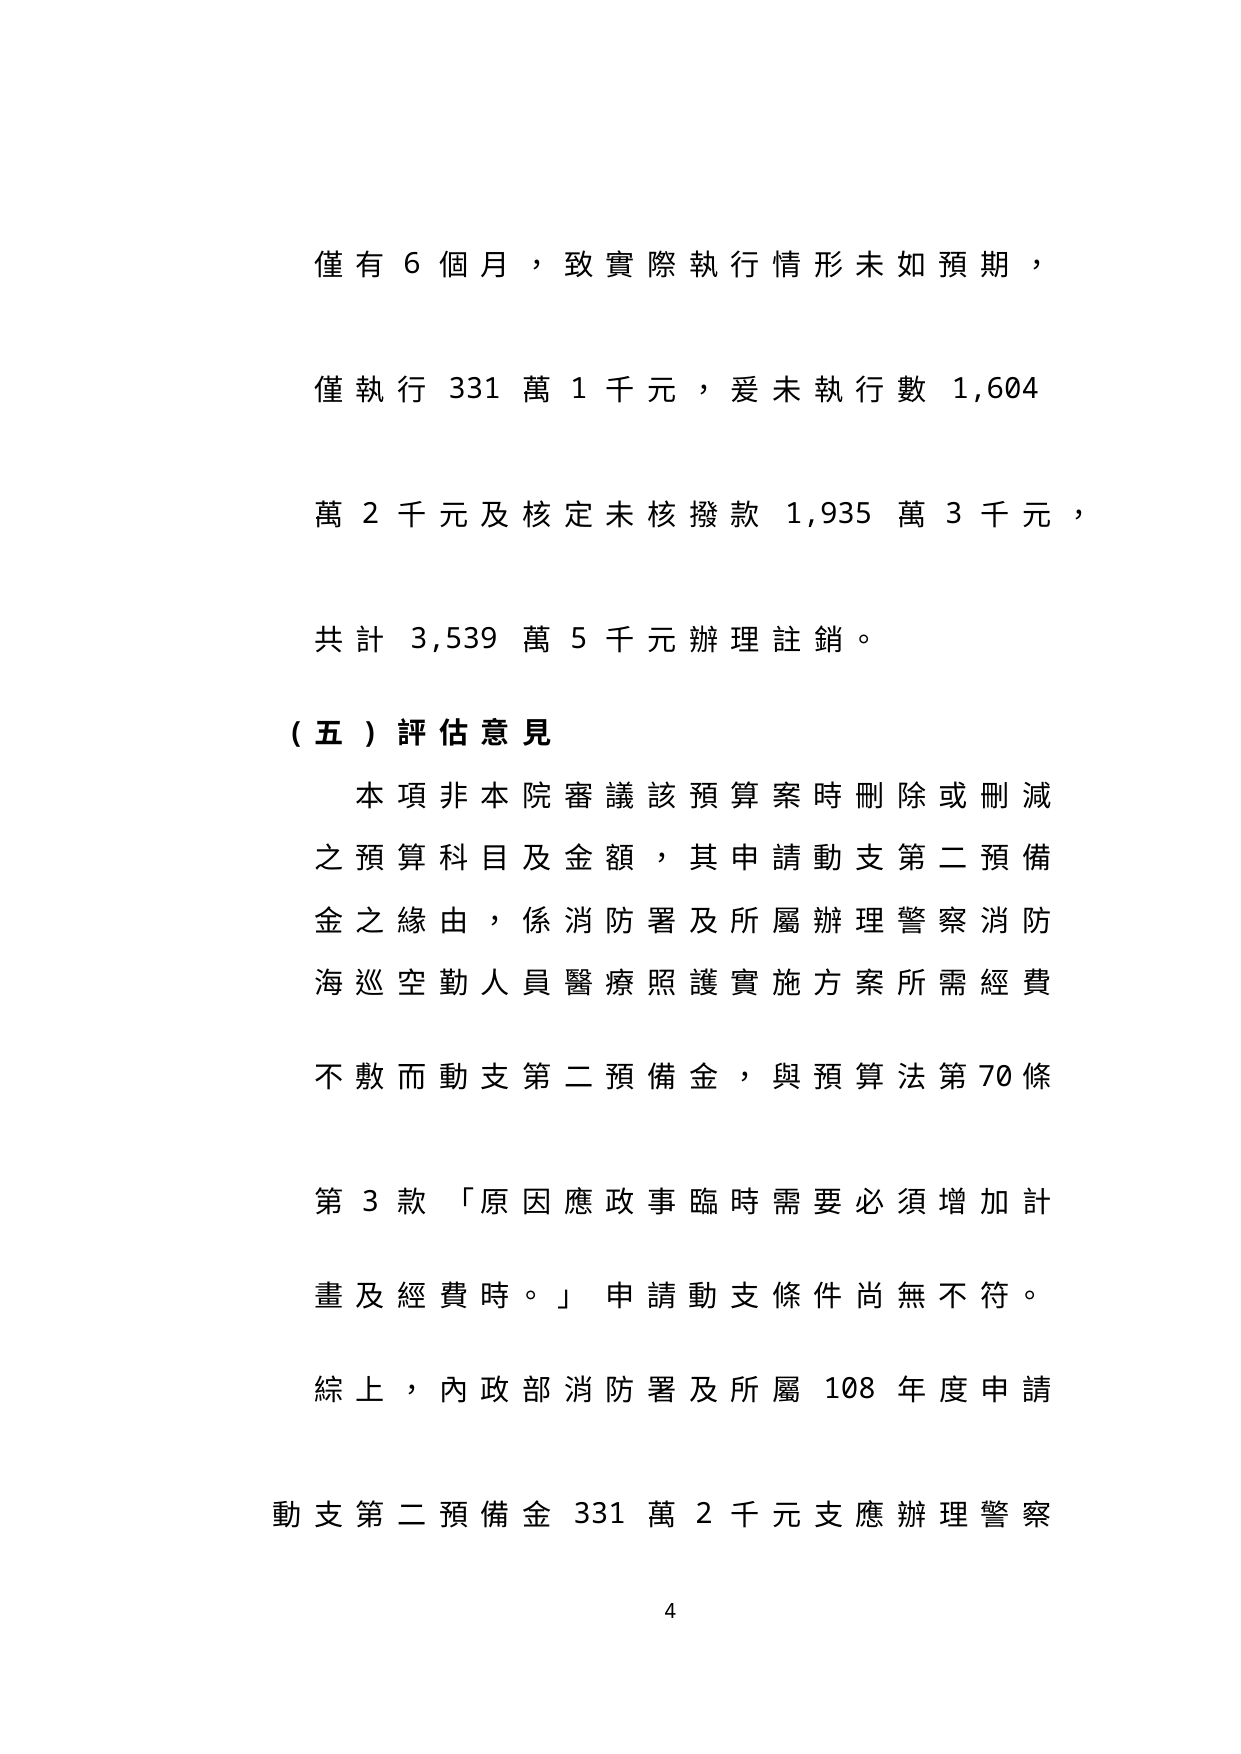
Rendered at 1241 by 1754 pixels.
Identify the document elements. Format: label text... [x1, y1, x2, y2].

text (五)評估意見 [242, 689, 1058, 752]
text 綜上，內政部消防署及所屬108年度申請動支第二預備金331萬2千元支應辦理警察 [242, 1314, 1058, 1564]
text 本項非本院審議該預算案時刪除或刪減之預算科目及金額，其申請動支第二預備金之緣由，係消防署及所屬辦理警察消防海巡空勤人員醫療照護實施方案所需經費不敷而動支第二預備金，與預算法第70條第3款「原因應政事臨時需要必須增加計畫及經費時。」申請動支條件尚無不符。 [271, 752, 1058, 1314]
text 2.另本方案自108年5月甫開辦，9月以前各月實際核付金額尚未確定且醫療院所向健保署申請至核付之作業時間冗長，原估算8個月執行數，依中央健康保險署費用結算表，5月及6月尚無支用數，實際僅有6個月，致實際執行情形未如預期，僅執行331萬1千元，爰未執行數1,604萬2千元及核定未核撥款1,935萬3千元，共計3,539萬5千元辦理註銷。 [271, 189, 1058, 689]
